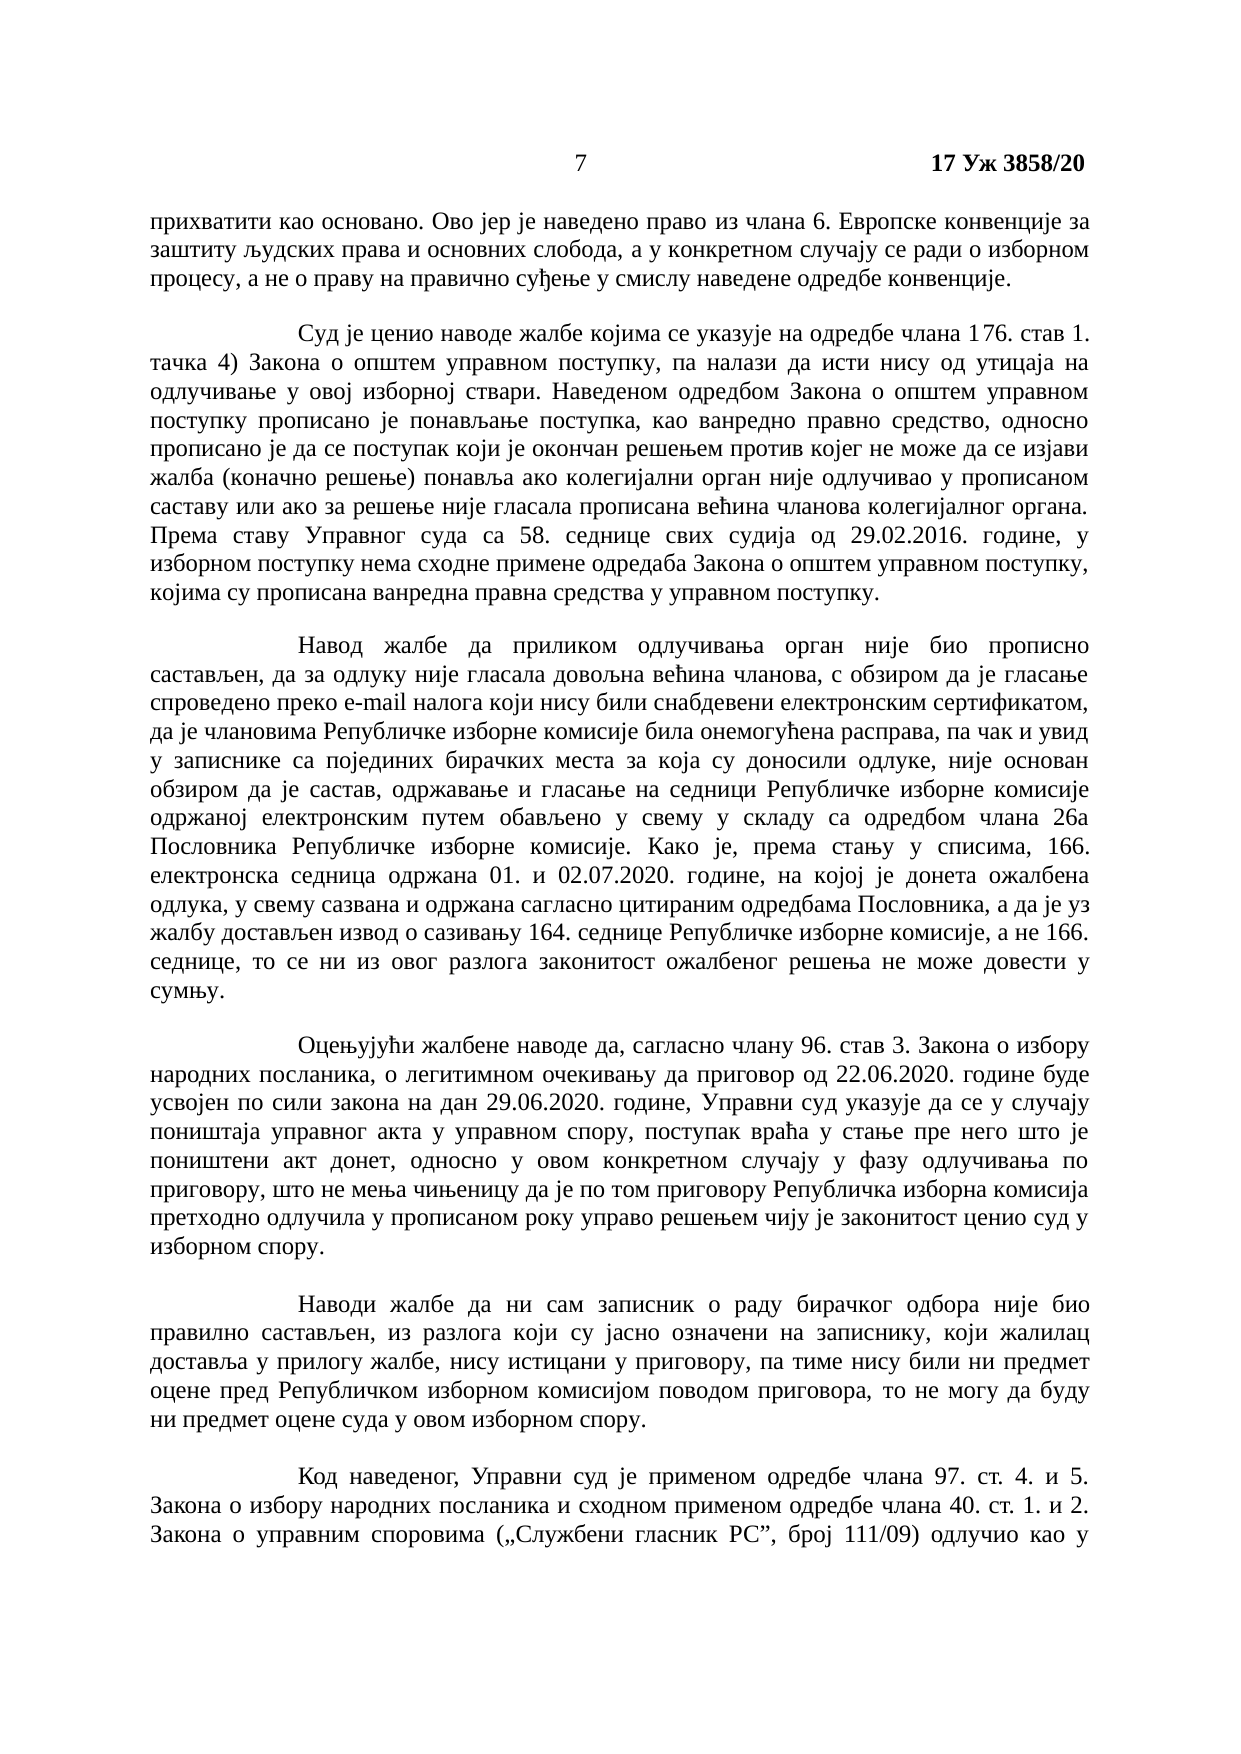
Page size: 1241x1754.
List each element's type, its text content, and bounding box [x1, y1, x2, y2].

text Суд је ценио наводе жалбе којима се указује на одредбе члана 176. став 1. тачка 4) Закона о општем управном поступку, па налази да исти нису од утицаја на одлучивање у овој изборној ствари. Наведеном одредбом Закона о општем управном поступку прописано је понављање поступка, као ванредно правно средство, односно прописано је да се поступак који је окончан решењем против којег не може да се изјави жалба (коначно решење) понавља ако колегијални орган није одлучивао у прописаном саставу или ако за решење није гласала прописана већина чланова колегијалног органа. Према ставу Управног суда са 58. седнице свих судија од 29.02.2016. године, у изборном поступку нема сходне примене одредаба Закона о општем управном поступку, којима су прописана ванредна правна средства у управном поступку. [150, 318, 1090, 606]
text Навод жалбе да приликом одлучивања орган није био прописно састављен, да за одлуку није гласала довољна већина чланова, с обзиром да је гласање спроведено преко e-mail налога који нису били снабдевени електронским сертификатом, да је члановима Републичке изборне комисије била онемогућена расправа, па чак и увид у записнике са појединих бирачких места за која су доносили одлуке, није основан обзиром да је састав, одржавање и гласање на седници Републичке изборне комисије одржаној електронским путем обављено у свему у складу са одредбом члана 26а Пословника Републичке изборне комисије. Како је, према стању у списима, 166. електронска седница одржана 01. и 02.07.2020. године, на којој је донета ожалбена одлука, у свему сазвана и одржана сагласно цитираним одредбама Пословника, а да је уз жалбу достављен извод о сазивању 164. седнице Републичке изборне комисије, а не 166. седнице, то се ни из овог разлога законитост ожалбеног решења не може довести у сумњу. [150, 630, 1090, 1004]
text Наводи жалбе да ни сам записник о раду бирачког одбора није био правилно састављен, из разлога који су јасно означени на записнику, који жалилац доставља у прилогу жалбе, нису истицани у приговору, па тиме нису били ни предмет оцене пред Републичком изборном комисијом поводом приговора, то не могу да буду ни предмет оцене суда у овом изборном спору. [150, 1289, 1090, 1432]
text Код наведеног, Управни суд је применом одредбе члана 97. ст. 4. и 5. Закона о избору народних посланика и сходном применом одредбе члана 40. ст. 1. и 2. Закона о управним споровима („Службени гласник РС”, број 111/09) одлучио као у [150, 1461, 1090, 1547]
text прихватити као основано. Ово јер је наведено право из члана 6. Европске конвенције за заштиту људских права и основних слобода, а у конкретном случају се ради о изборном процесу, а не о праву на правично суђење у смислу наведене одредбе конвенције. [150, 206, 1090, 292]
text Оцењујући жалбене наводе да, сагласно члану 96. став 3. Закона о избору народних посланика, о легитимном очекивању да приговор од 22.06.2020. године буде усвојен по сили закона на дан 29.06.2020. године, Управни суд указује да се у случају поништаја управног акта у управном спору, поступак враћа у стање пре него што је поништени акт донет, односно у овом конкретном случају у фазу одлучивања по приговору, што не мења чињеницу да је по том приговору Републичка изборна комисија претходно одлучила у прописаном року управо решењем чију је законитост ценио суд у изборном спору. [150, 1030, 1090, 1260]
